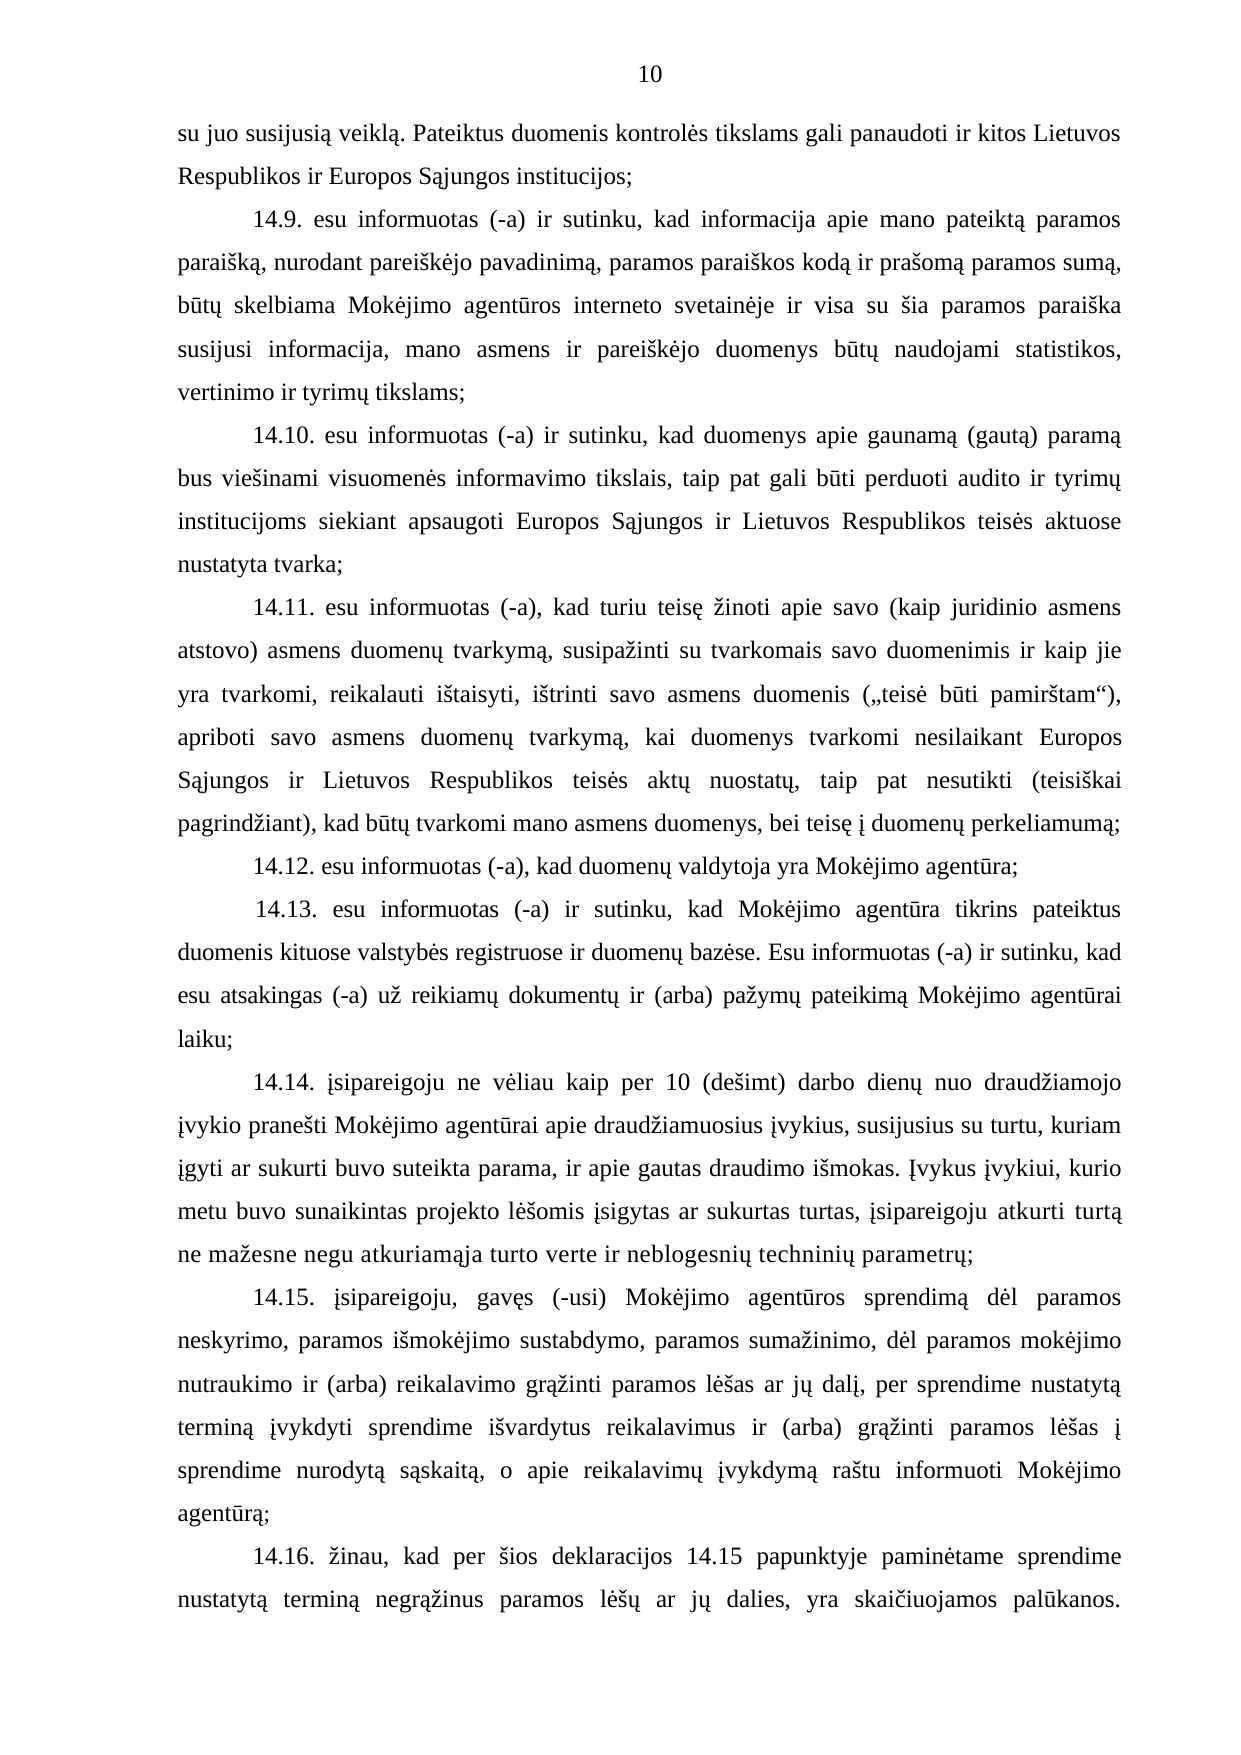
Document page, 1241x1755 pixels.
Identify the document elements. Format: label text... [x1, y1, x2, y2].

text 14.10. esu informuotas (-a) ir sutinku, kad duomenys apie gaunamą (gautą) paramą bus viešinami visuomenės informavimo tikslais, taip pat gali būti perduoti audito ir tyrimų institucijoms siekiant apsaugoti Europos Sąjungos ir Lietuvos Respublikos teisės aktuose nustatyta tvarka; [177, 420, 1122, 578]
text 14.15. įsipareigoju, gavęs (-usi) Mokėjimo agentūros sprendimą dėl paramos neskyrimo, paramos išmokėjimo sustabdymo, paramos sumažinimo, dėl paramos mokėjimo nutraukimo ir (arba) reikalavimo grąžinti paramos lėšas ar jų dalį, per sprendime nustatytą terminą įvykdyti sprendime išvardytus reikalavimus ir (arba) grąžinti paramos lėšas į sprendime nurodytą sąskaitą, o apie reikalavimų įvykdymą raštu informuoti Mokėjimo agentūrą; [177, 1282, 1122, 1527]
text 14.16. žinau, kad per šios deklaracijos 14.15 papunktyje paminėtame sprendime nustatytą terminą negrąžinus paramos lėšų ar jų dalies, yra skaičiuojamos palūkanos. [177, 1541, 1122, 1613]
text 14.11. esu informuotas (-a), kad turiu teisę žinoti apie savo (kaip juridinio asmens atstovo) asmens duomenų tvarkymą, susipažinti su tvarkomais savo duomenimis ir kaip jie yra tvarkomi, reikalauti ištaisyti, ištrinti savo asmens duomenis („teisė būti pamirštam“), apriboti savo asmens duomenų tvarkymą, kai duomenys tvarkomi nesilaikant Europos Sąjungos ir Lietuvos Respublikos teisės aktų nuostatų, taip pat nesutikti (teisiškai pagrindžiant), kad būtų tvarkomi mano asmens duomenys, bei teisę į duomenų perkeliamumą; [177, 592, 1122, 837]
text 14.12. esu informuotas (-a), kad duomenų valdytoja yra Mokėjimo agentūra; [177, 851, 1122, 880]
text 14.14. įsipareigoju ne vėliau kaip per 10 (dešimt) darbo dienų nuo draudžiamojo įvykio pranešti Mokėjimo agentūrai apie draudžiamuosius įvykius, susijusius su turtu, kuriam įgyti ar sukurti buvo suteikta parama, ir apie gautas draudimo išmokas. Įvykus įvykiui, kurio metu buvo sunaikintas projekto lėšomis įsigytas ar sukurtas turtas, įsipareigoju atkurti turtą ne mažesne negu atkuriamąja turto verte ir neblogesnių techninių parametrų; [177, 1067, 1122, 1268]
text 14.13. esu informuotas (-a) ir sutinku, kad Mokėjimo agentūra tikrins pateiktus duomenis kituose valstybės registruose ir duomenų bazėse. Esu informuotas (-a) ir sutinku, kad esu atsakingas (-a) už reikiamų dokumentų ir (arba) pažymų pateikimą Mokėjimo agentūrai laiku; [177, 894, 1122, 1052]
text 14.9. esu informuotas (-a) ir sutinku, kad informacija apie mano pateiktą paramos paraišką, nurodant pareiškėjo pavadinimą, paramos paraiškos kodą ir prašomą paramos sumą, būtų skelbiama Mokėjimo agentūros interneto svetainėje ir visa su šia paramos paraiška susijusi informacija, mano asmens ir pareiškėjo duomenys būtų naudojami statistikos, vertinimo ir tyrimų tikslams; [177, 204, 1122, 406]
text su juo susijusią veiklą. Pateiktus duomenis kontrolės tikslams gali panaudoti ir kitos Lietuvos Respublikos ir Europos Sąjungos institucijos; [177, 118, 1122, 190]
